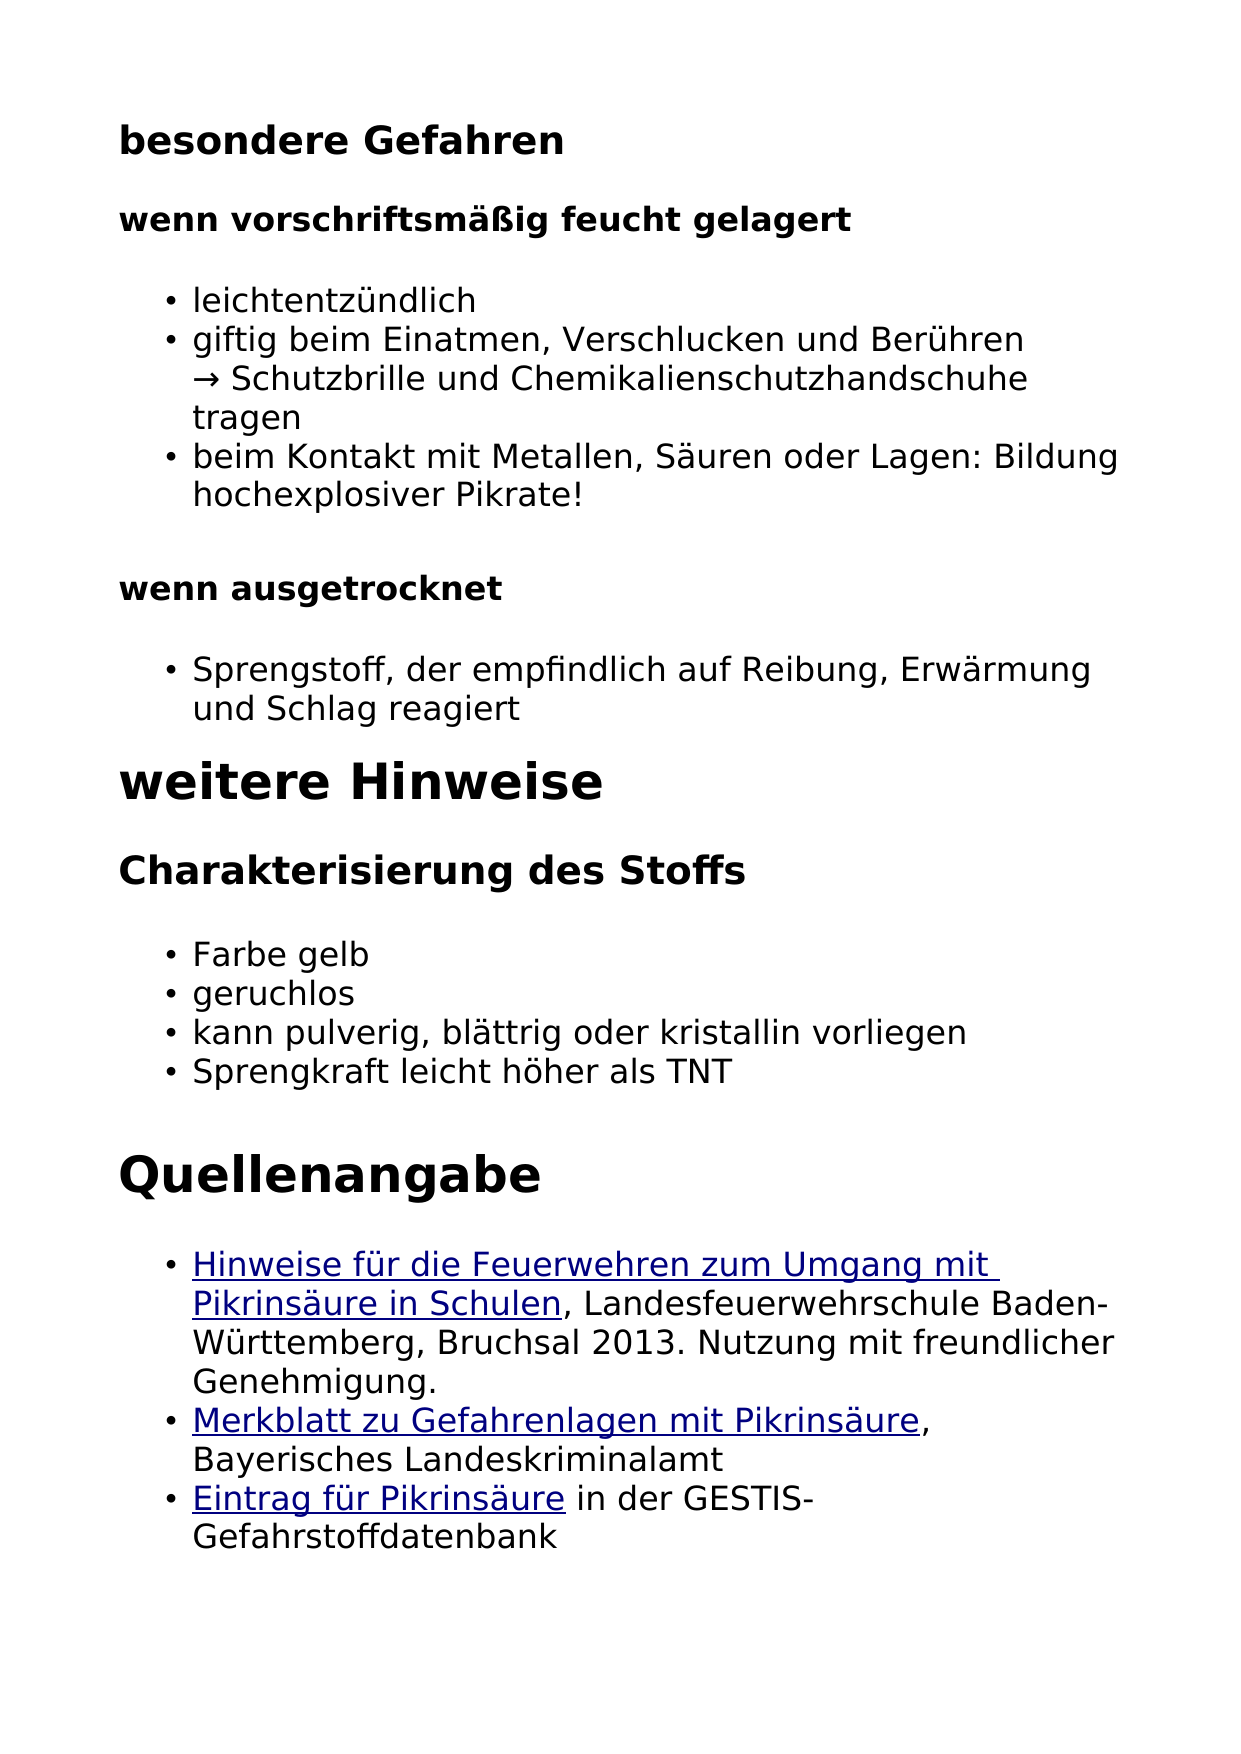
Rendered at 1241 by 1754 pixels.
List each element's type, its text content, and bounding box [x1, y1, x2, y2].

subtitle wenn vorschriftsmäßig feucht gelagert [118, 201, 1122, 240]
list Sprengstoff, der empfindlich auf Reibung, Erwärmung und Schlag reagiert [177, 650, 1122, 728]
list Eintrag für Pikrinsäure in der GESTIS-Gefahrstoffdatenbank [177, 1479, 1122, 1557]
subtitle weitere Hinweise [118, 753, 1122, 811]
list beim Kontakt mit Metallen, Säuren oder Lagen: Bildung hochexplosiver Pikrate! [177, 437, 1122, 515]
subtitle wenn ausgetrocknet [118, 569, 1122, 608]
list leichtentzündlich [177, 282, 1122, 321]
list kann pulverig, blättrig oder kristallin vorliegen [177, 1013, 1122, 1052]
list Farbe gelb [177, 936, 1122, 974]
list geruchlos [177, 974, 1122, 1013]
subtitle besondere Gefahren [118, 118, 1122, 163]
list giftig beim Einatmen, Verschlucken und Berühren → Schutzbrille und Chemikalienschutzhandschuhe tragen [177, 321, 1122, 437]
subtitle Charakterisierung des Stoffs [118, 848, 1122, 894]
list Sprengkraft leicht höher als TNT [177, 1052, 1122, 1091]
list Hinweise für die Feuerwehren zum Umgang mit Pikrinsäure in Schulen, Landesfeuerwehrschule Baden-Württemberg, Bruchsal 2013. Nutzung mit freundlicher Genehmigung. [177, 1246, 1122, 1401]
subtitle Quellenangabe [118, 1146, 1122, 1204]
list Merkblatt zu Gefahrenlagen mit Pikrinsäure, Bayerisches Landeskriminalamt [177, 1401, 1122, 1479]
